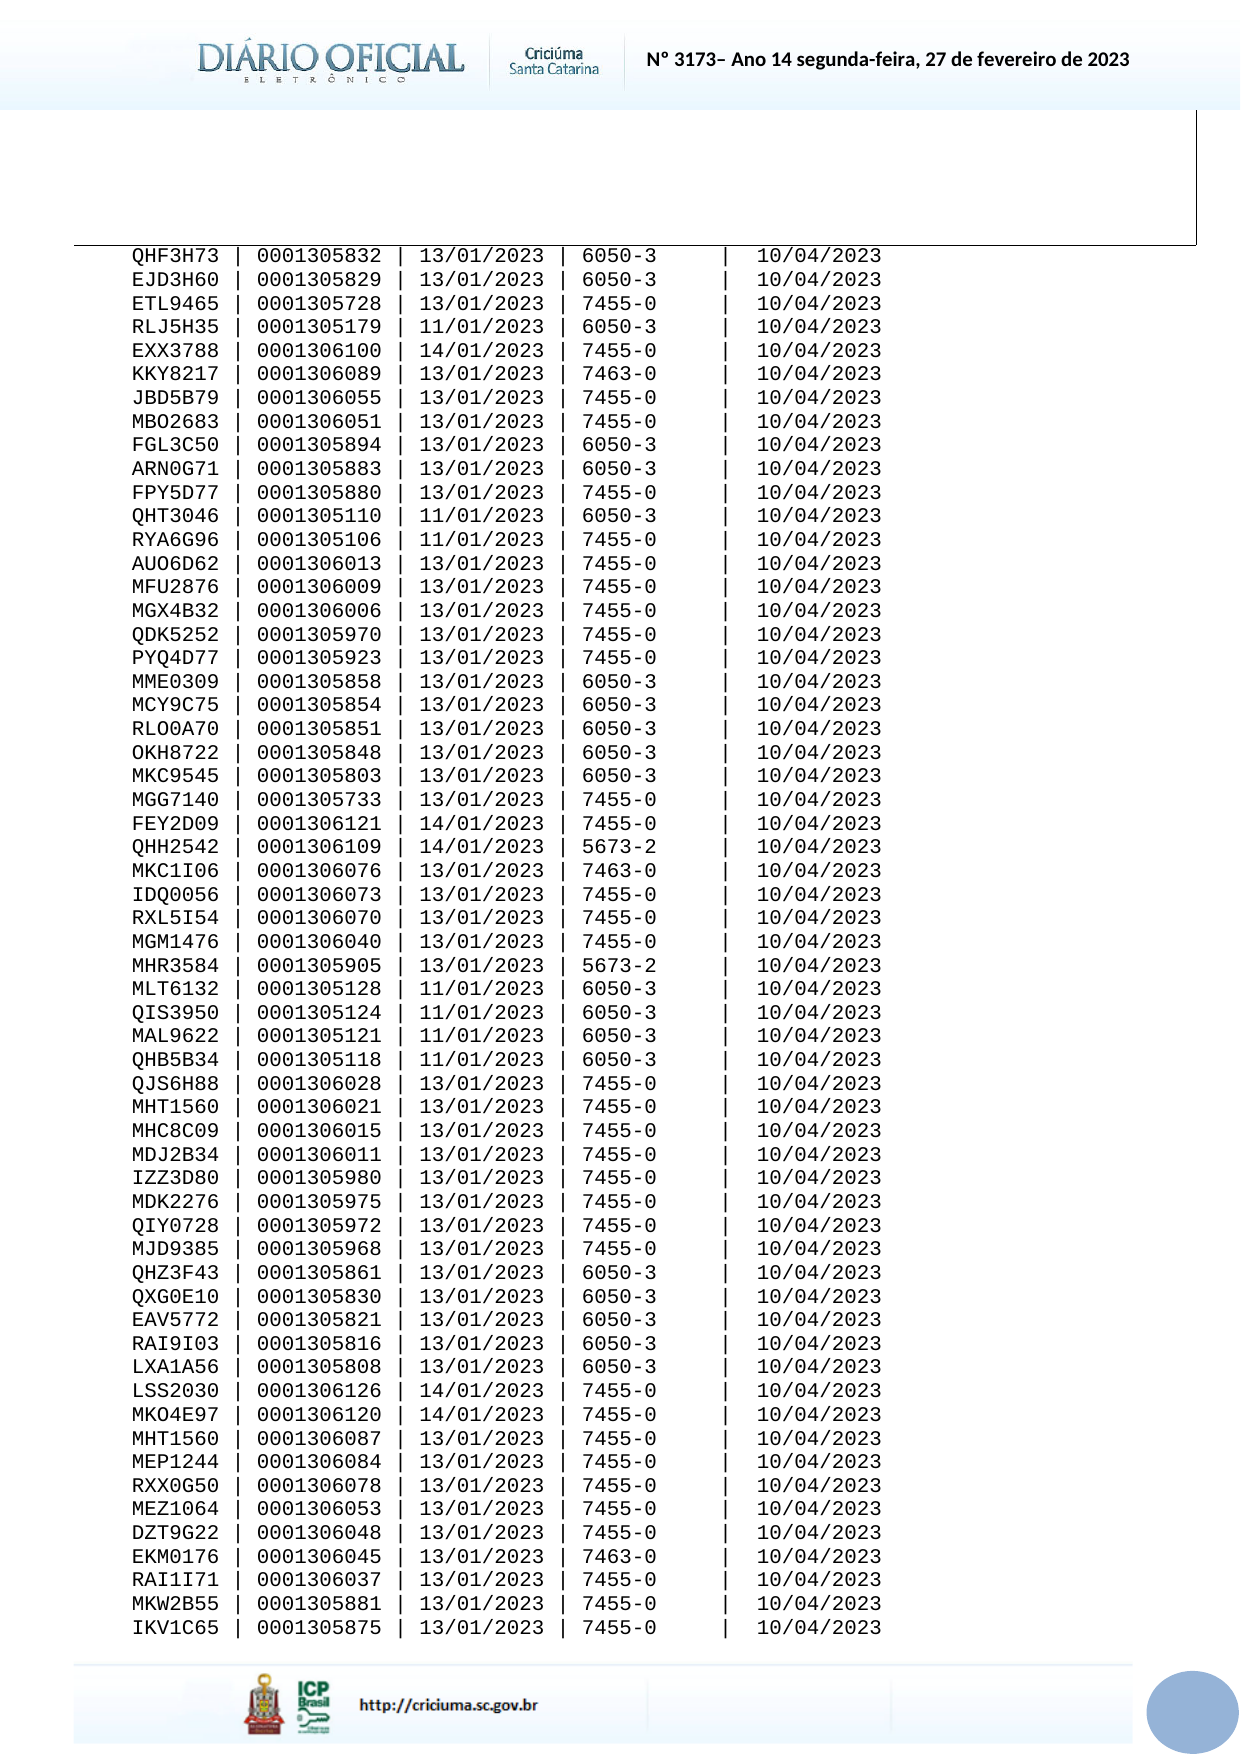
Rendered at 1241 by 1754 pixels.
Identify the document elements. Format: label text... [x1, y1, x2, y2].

text MJD9385 | 0001305968 | 13/01/2023 | 7455-0 | 10/04/2023 [44, 1238, 1196, 1262]
text MKO4E97 | 0001306120 | 14/01/2023 | 7455-0 | 10/04/2023 [44, 1404, 1196, 1427]
text QDK5252 | 0001305970 | 13/01/2023 | 7455-0 | 10/04/2023 [44, 623, 1196, 647]
text MEP1244 | 0001306084 | 13/01/2023 | 7455-0 | 10/04/2023 [44, 1451, 1196, 1475]
text MHR3584 | 0001305905 | 13/01/2023 | 5673-2 | 10/04/2023 [44, 954, 1196, 978]
text RAI1I71 | 0001306037 | 13/01/2023 | 7455-0 | 10/04/2023 [44, 1569, 1196, 1593]
text QHF3H73 | 0001305832 | 13/01/2023 | 6050-3 | 10/04/2023 [44, 245, 1196, 269]
text EAV5772 | 0001305821 | 13/01/2023 | 6050-3 | 10/04/2023 [44, 1309, 1196, 1333]
text ETL9465 | 0001305728 | 13/01/2023 | 7455-0 | 10/04/2023 [44, 292, 1196, 316]
text MEZ1064 | 0001306053 | 13/01/2023 | 7455-0 | 10/04/2023 [44, 1498, 1196, 1522]
text MDK2276 | 0001305975 | 13/01/2023 | 7455-0 | 10/04/2023 [44, 1191, 1196, 1215]
text FEY2D09 | 0001306121 | 14/01/2023 | 7455-0 | 10/04/2023 [44, 813, 1196, 836]
text MHT1560 | 0001306021 | 13/01/2023 | 7455-0 | 10/04/2023 [44, 1096, 1196, 1120]
text MBO2683 | 0001306051 | 13/01/2023 | 7455-0 | 10/04/2023 [44, 411, 1196, 434]
text FGL3C50 | 0001305894 | 13/01/2023 | 6050-3 | 10/04/2023 [44, 434, 1196, 458]
text RXX0G50 | 0001306078 | 13/01/2023 | 7455-0 | 10/04/2023 [44, 1475, 1196, 1498]
text RYA6G96 | 0001305106 | 11/01/2023 | 7455-0 | 10/04/2023 [44, 529, 1196, 553]
text MFU2876 | 0001306009 | 13/01/2023 | 7455-0 | 10/04/2023 [44, 576, 1196, 600]
text LXA1A56 | 0001305808 | 13/01/2023 | 6050-3 | 10/04/2023 [44, 1357, 1196, 1380]
text QIY0728 | 0001305972 | 13/01/2023 | 7455-0 | 10/04/2023 [44, 1215, 1196, 1238]
text MLT6132 | 0001305128 | 11/01/2023 | 6050-3 | 10/04/2023 [44, 978, 1196, 1002]
text MKC1I06 | 0001306076 | 13/01/2023 | 7463-0 | 10/04/2023 [44, 860, 1196, 884]
text ARN0G71 | 0001305883 | 13/01/2023 | 6050-3 | 10/04/2023 [44, 458, 1196, 482]
text IDQ0056 | 0001306073 | 13/01/2023 | 7455-0 | 10/04/2023 [44, 884, 1196, 907]
text RLJ5H35 | 0001305179 | 11/01/2023 | 6050-3 | 10/04/2023 [44, 316, 1196, 340]
text IZZ3D80 | 0001305980 | 13/01/2023 | 7455-0 | 10/04/2023 [44, 1167, 1196, 1191]
text OKH8722 | 0001305848 | 13/01/2023 | 6050-3 | 10/04/2023 [44, 742, 1196, 765]
text QHH2542 | 0001306109 | 14/01/2023 | 5673-2 | 10/04/2023 [44, 836, 1196, 860]
text QIS3950 | 0001305124 | 11/01/2023 | 6050-3 | 10/04/2023 [44, 1002, 1196, 1026]
text PYQ4D77 | 0001305923 | 13/01/2023 | 7455-0 | 10/04/2023 [44, 647, 1196, 671]
text MHC8C09 | 0001306015 | 13/01/2023 | 7455-0 | 10/04/2023 [44, 1120, 1196, 1144]
text JBD5B79 | 0001306055 | 13/01/2023 | 7455-0 | 10/04/2023 [44, 387, 1196, 411]
text IKV1C65 | 0001305875 | 13/01/2023 | 7455-0 | 10/04/2023 [44, 1617, 1196, 1640]
text MKC9545 | 0001305803 | 13/01/2023 | 6050-3 | 10/04/2023 [44, 765, 1196, 789]
text RLO0A70 | 0001305851 | 13/01/2023 | 6050-3 | 10/04/2023 [44, 718, 1196, 742]
text MHT1560 | 0001306087 | 13/01/2023 | 7455-0 | 10/04/2023 [44, 1427, 1196, 1451]
text EJD3H60 | 0001305829 | 13/01/2023 | 6050-3 | 10/04/2023 [44, 269, 1196, 292]
text KKY8217 | 0001306089 | 13/01/2023 | 7463-0 | 10/04/2023 [44, 363, 1196, 387]
text MAL9622 | 0001305121 | 11/01/2023 | 6050-3 | 10/04/2023 [44, 1026, 1196, 1049]
text RAI9I03 | 0001305816 | 13/01/2023 | 6050-3 | 10/04/2023 [44, 1333, 1196, 1357]
text MKW2B55 | 0001305881 | 13/01/2023 | 7455-0 | 10/04/2023 [44, 1593, 1196, 1617]
text EXX3788 | 0001306100 | 14/01/2023 | 7455-0 | 10/04/2023 [44, 340, 1196, 363]
text QJS6H88 | 0001306028 | 13/01/2023 | 7455-0 | 10/04/2023 [44, 1073, 1196, 1096]
text MGX4B32 | 0001306006 | 13/01/2023 | 7455-0 | 10/04/2023 [44, 600, 1196, 623]
text QXG0E10 | 0001305830 | 13/01/2023 | 6050-3 | 10/04/2023 [44, 1286, 1196, 1309]
text MDJ2B34 | 0001306011 | 13/01/2023 | 7455-0 | 10/04/2023 [44, 1144, 1196, 1167]
text FPY5D77 | 0001305880 | 13/01/2023 | 7455-0 | 10/04/2023 [44, 482, 1196, 505]
text RXL5I54 | 0001306070 | 13/01/2023 | 7455-0 | 10/04/2023 [44, 907, 1196, 931]
text MCY9C75 | 0001305854 | 13/01/2023 | 6050-3 | 10/04/2023 [44, 694, 1196, 718]
text MME0309 | 0001305858 | 13/01/2023 | 6050-3 | 10/04/2023 [44, 671, 1196, 694]
text QHB5B34 | 0001305118 | 11/01/2023 | 6050-3 | 10/04/2023 [44, 1049, 1196, 1073]
text MGM1476 | 0001306040 | 13/01/2023 | 7455-0 | 10/04/2023 [44, 931, 1196, 954]
text LSS2030 | 0001306126 | 14/01/2023 | 7455-0 | 10/04/2023 [44, 1380, 1196, 1404]
text QHZ3F43 | 0001305861 | 13/01/2023 | 6050-3 | 10/04/2023 [44, 1262, 1196, 1286]
text EKM0176 | 0001306045 | 13/01/2023 | 7463-0 | 10/04/2023 [44, 1546, 1196, 1569]
text DZT9G22 | 0001306048 | 13/01/2023 | 7455-0 | 10/04/2023 [44, 1522, 1196, 1546]
text MGG7140 | 0001305733 | 13/01/2023 | 7455-0 | 10/04/2023 [44, 789, 1196, 813]
text QHT3046 | 0001305110 | 11/01/2023 | 6050-3 | 10/04/2023 [44, 505, 1196, 529]
text AUO6D62 | 0001306013 | 13/01/2023 | 7455-0 | 10/04/2023 [44, 553, 1196, 576]
